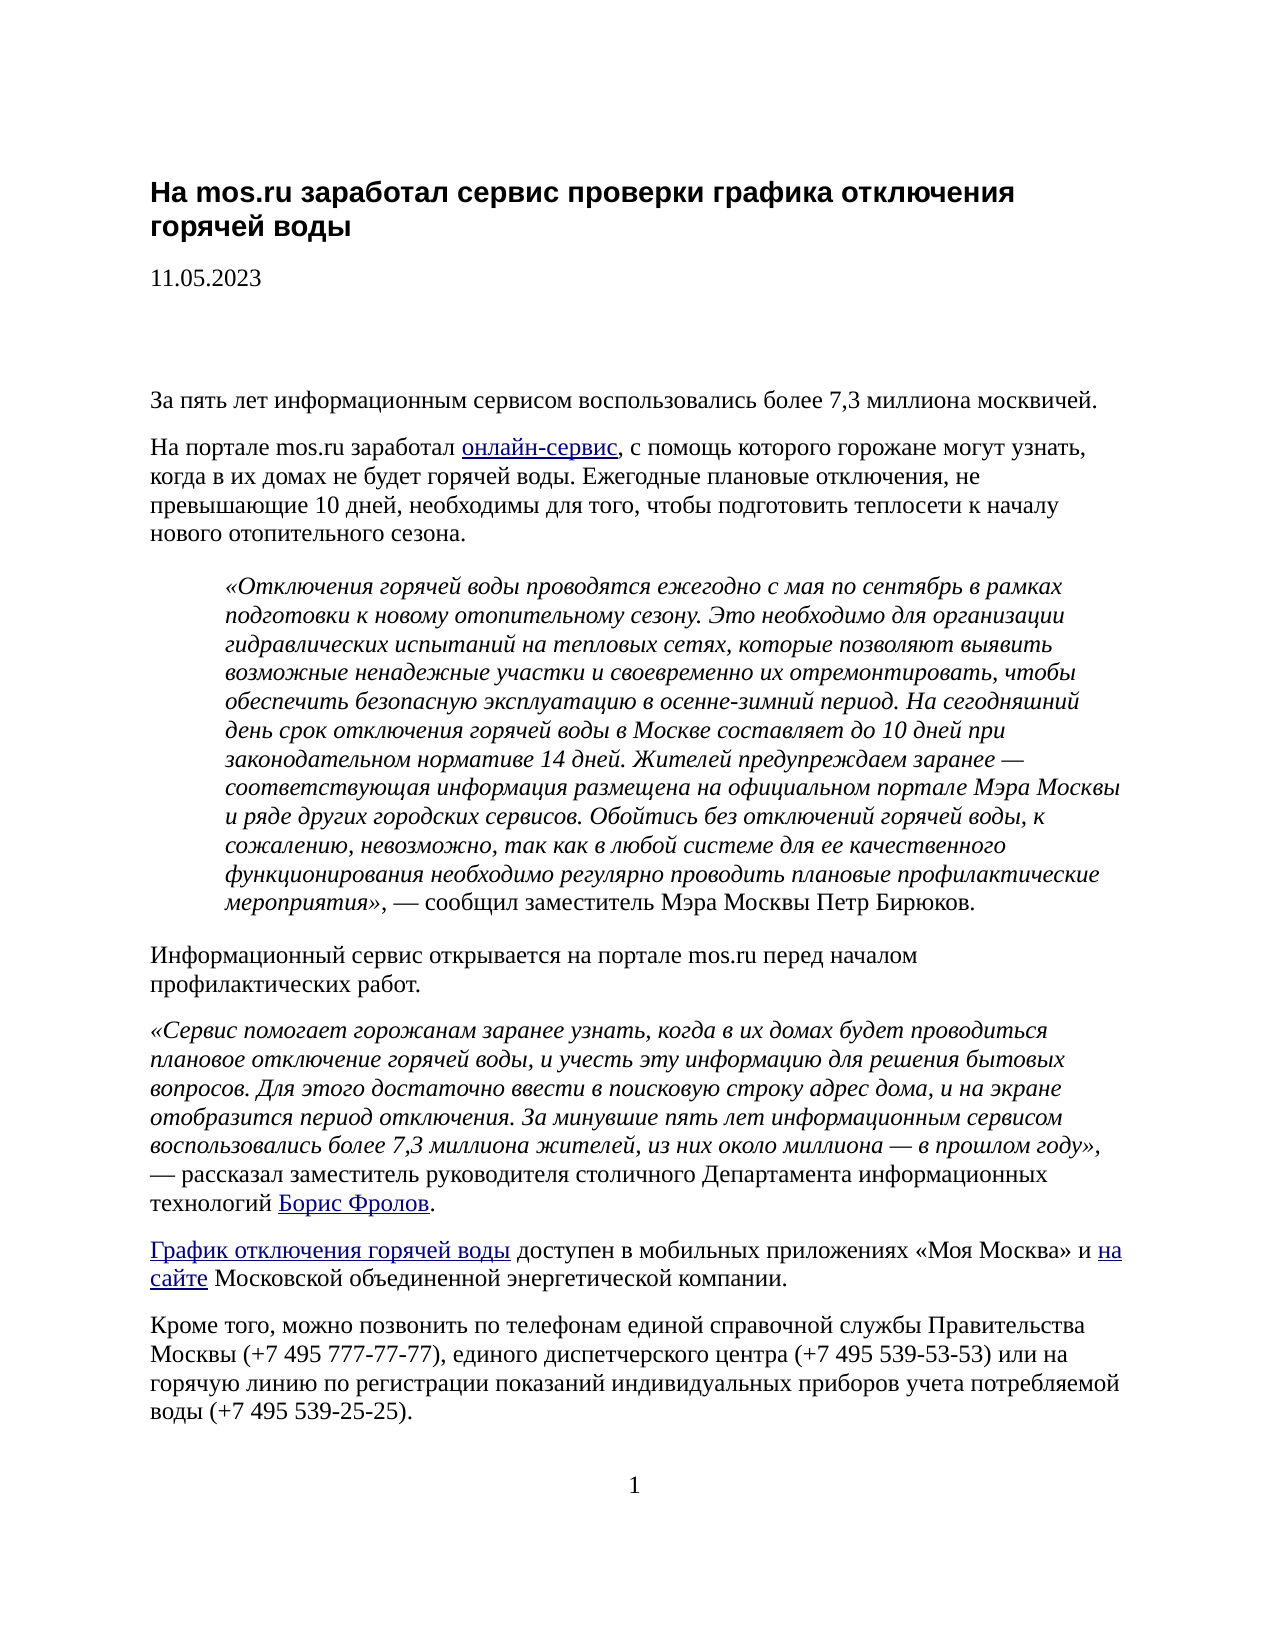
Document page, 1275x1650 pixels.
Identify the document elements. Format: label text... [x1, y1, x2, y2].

text За пять лет информационным сервисом воспользовались более 7,3 миллиона москвичей. [150, 386, 1125, 414]
text Кроме того, можно позвонить по телефонам единой справочной службы Правительства Москвы (+7 495 777-77-77), единого диспетчерского центра (+7 495 539-53-53) или на горячую линию по регистрации показаний индивидуальных приборов учета потребляемой воды (+7 495 539-25-25). [150, 1310, 1125, 1425]
text «Сервис помогает горожанам заранее узнать, когда в их домах будет проводиться плановое отключение горячей воды, и учесть эту информацию для решения бытовых вопросов. Для этого достаточно ввести в поисковую строку адрес дома, и на экране отобразится период отключения. За минувшие пять лет информационным сервисом воспользовались более 7,3 миллиона жителей, из них около миллиона — в прошлом году», — рассказал заместитель руководителя столичного Департамента информационных технологий Борис Фролов. [150, 1016, 1125, 1217]
text «Отключения горячей воды проводятся ежегодно с мая по сентябрь в рамках подготовки к новому отопительному сезону. Это необходимо для организации гидравлических испытаний на тепловых сетях, которые позволяют выявить возможные ненадежные участки и своевременно их отремонтировать, чтобы обеспечить безопасную эксплуатацию в осенне-зимний период. На сегодняшний день срок отключения горячей воды в Москве составляет до 10 дней при законодательном нормативе 14 дней. Жителей предупреждаем заранее — соответствующая информация размещена на официальном портале Мэра Москвы и ряде других городских сервисов. Обойтись без отключений горячей воды, к сожалению, невозможно, так как в любой системе для ее качественного функционирования необходимо регулярно проводить плановые профилактические мероприятия», — сообщил заместитель Мэра Москвы Петр Бирюков. [225, 571, 1125, 916]
text 11.05.2023 [150, 263, 1125, 292]
text Информационный сервис открывается на портале mos.ru перед началом профилактических работ. [150, 940, 1125, 998]
subtitle На mos.ru заработал сервис проверки графика отключения горячей воды [150, 175, 1125, 242]
text На портале mos.ru заработал онлайн-сервис, с помощь которого горожане могут узнать, когда в их домах не будет горячей воды. Ежегодные плановые отключения, не превышающие 10 дней, необходимы для того, чтобы подготовить теплосети к началу нового отопительного сезона. [150, 432, 1125, 547]
text График отключения горячей воды доступен в мобильных приложениях «Моя Москва» и на сайте Московской объединенной энергетической компании. [150, 1235, 1125, 1292]
